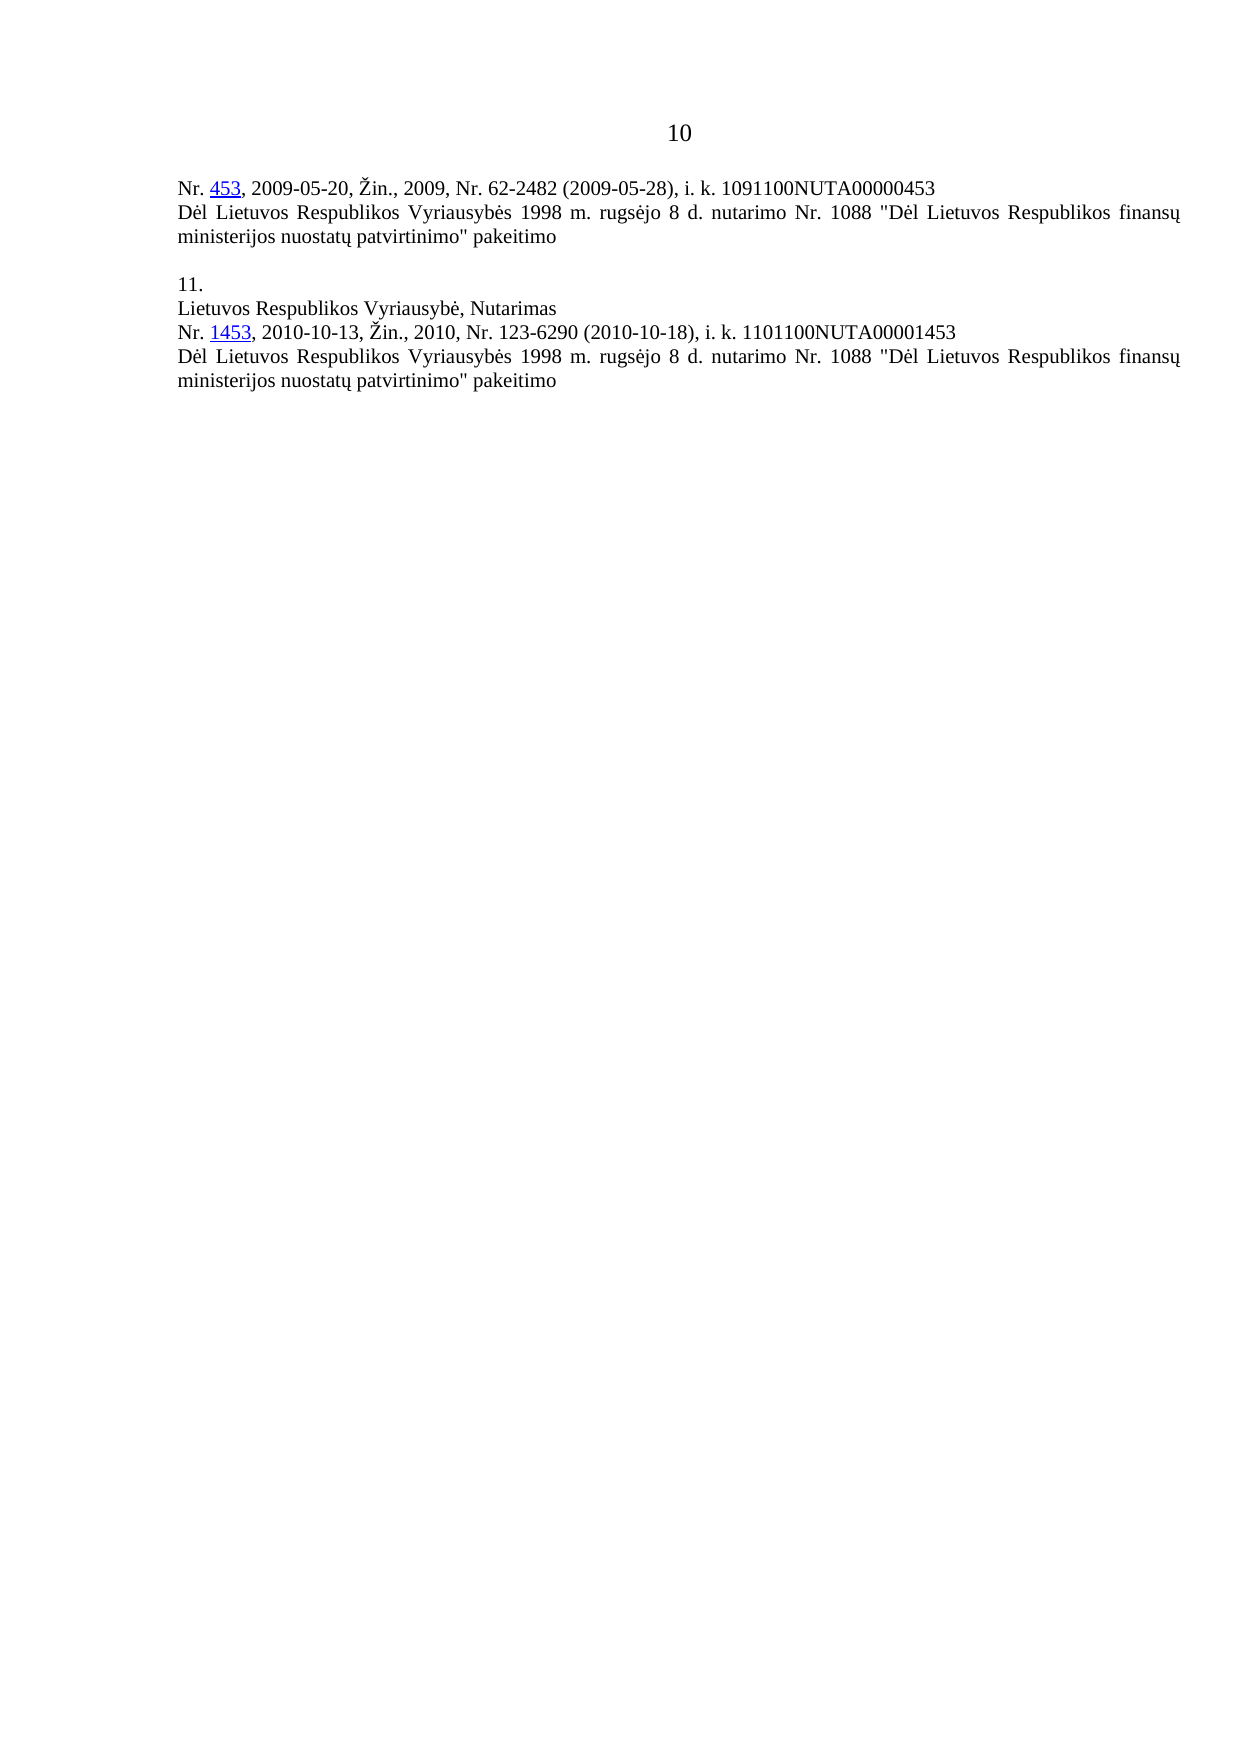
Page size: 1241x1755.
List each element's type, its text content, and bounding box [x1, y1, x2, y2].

text 11. [177, 272, 1181, 296]
text Dėl Lietuvos Respublikos Vyriausybės 1998 m. rugsėjo 8 d. nutarimo Nr. 1088 "Dėl Lietuvos Respublikos finansų ministerijos nuostatų patvirtinimo" pakeitimo [177, 344, 1181, 392]
text Nr. 1453, 2010-10-13, Žin., 2010, Nr. 123-6290 (2010-10-18), i. k. 1101100NUTA00001453 [177, 320, 1181, 344]
text Lietuvos Respublikos Vyriausybė, Nutarimas [177, 296, 1181, 320]
text Nr. 453, 2009-05-20, Žin., 2009, Nr. 62-2482 (2009-05-28), i. k. 1091100NUTA00000453 [177, 176, 1181, 200]
text Dėl Lietuvos Respublikos Vyriausybės 1998 m. rugsėjo 8 d. nutarimo Nr. 1088 "Dėl Lietuvos Respublikos finansų ministerijos nuostatų patvirtinimo" pakeitimo [177, 200, 1181, 248]
